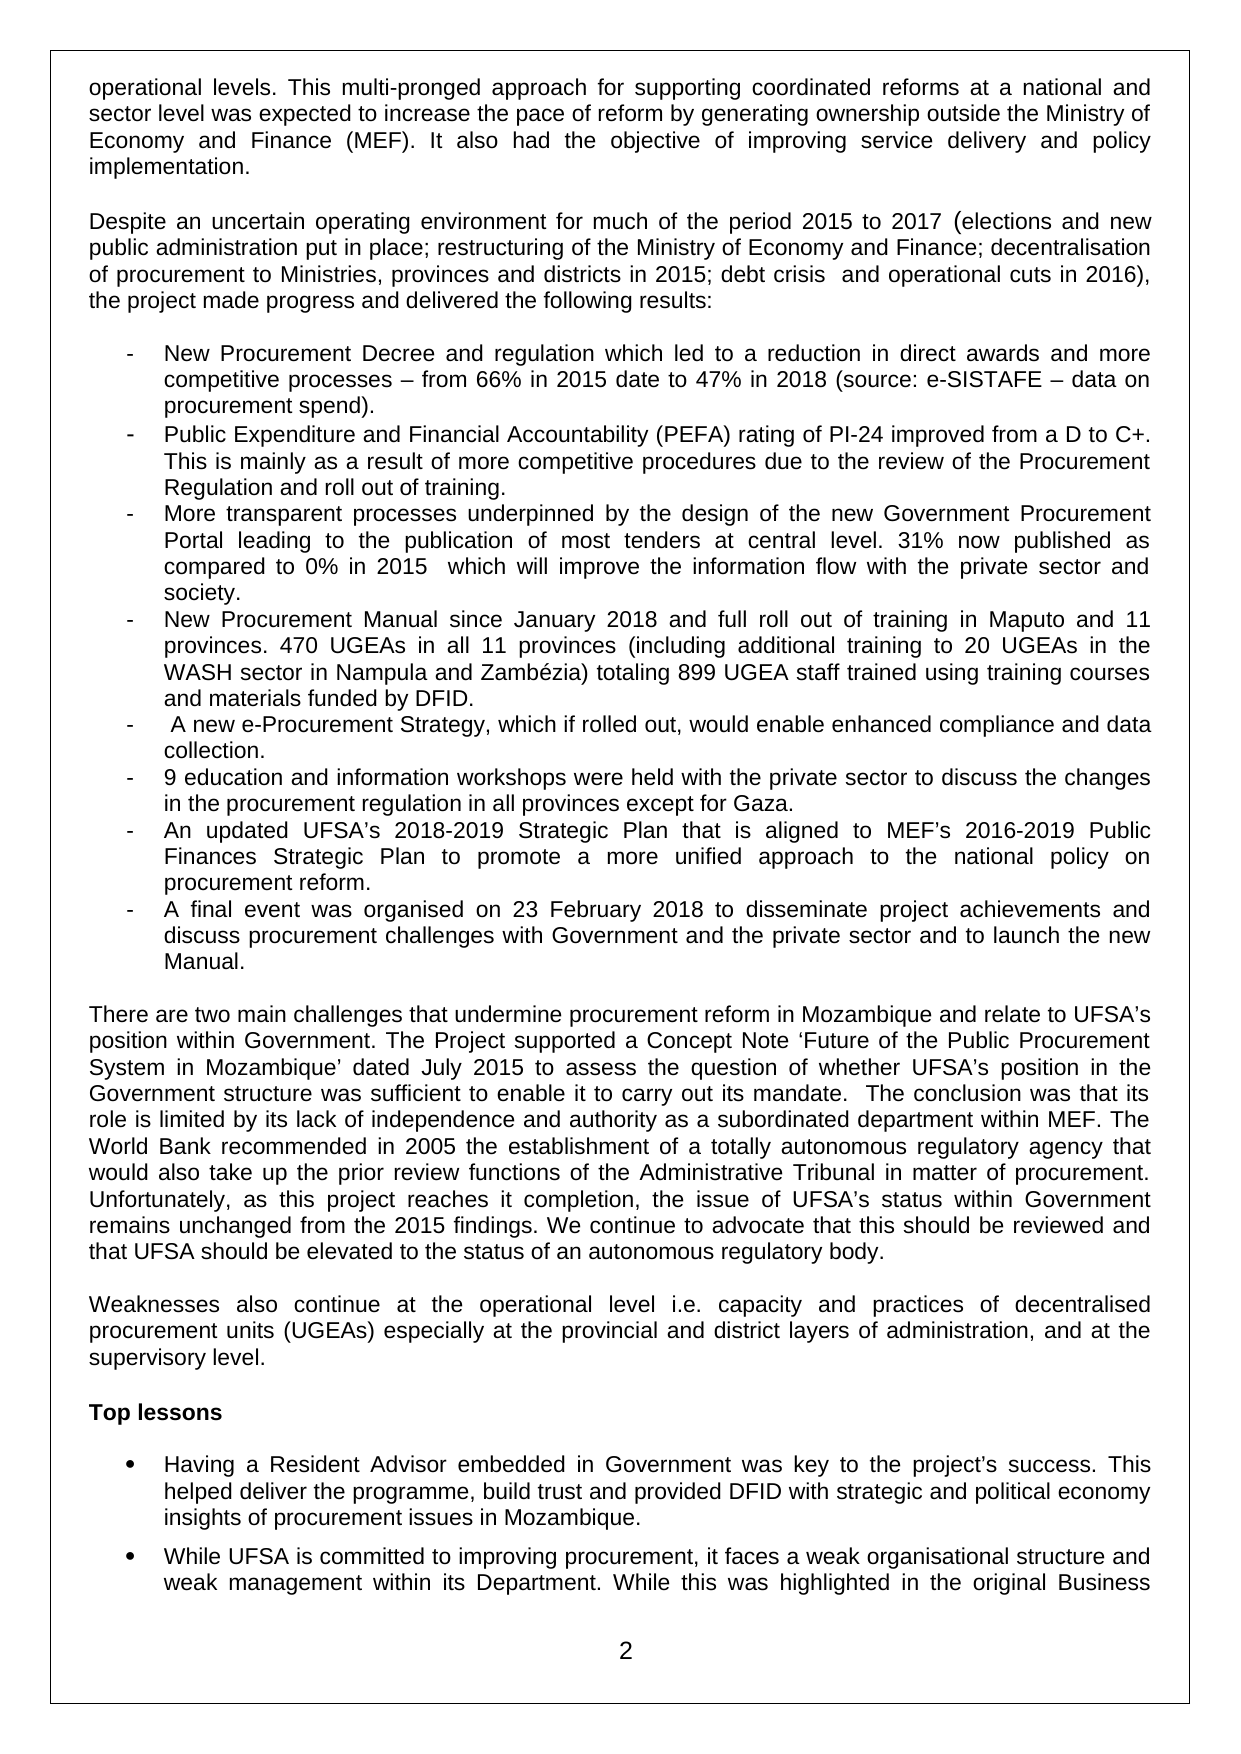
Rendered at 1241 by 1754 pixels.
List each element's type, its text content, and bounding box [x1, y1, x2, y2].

text Top lessons [89, 1399, 1152, 1425]
list New Procurement Decree and regulation which led to a reduction in direct awards and more competitive processes – from 66% in 2015 date to 47% in 2018 (source: e-SISTAFE – data on procurement spend). [126, 340, 1152, 419]
list A final event was organised on 23 February 2018 to disseminate project achievements and discuss procurement challenges with Government and the private sector and to launch the new Manual. [126, 896, 1152, 975]
text operational levels. This multi-pronged approach for supporting coordinated reforms at a national and sector level was expected to increase the pace of reform by generating ownership outside the Ministry of Economy and Finance (MEF). It also had the objective of improving service delivery and policy implementation. [89, 74, 1152, 179]
text There are two main challenges that undermine procurement reform in Mozambique and relate to UFSA’s position within Government. The Project supported a Concept Note ‘Future of the Public Procurement System in Mozambique’ dated July 2015 to assess the question of whether UFSA’s position in the Government structure was sufficient to enable it to carry out its mandate. The conclusion was that its role is limited by its lack of independence and authority as a subordinated department within MEF. The World Bank recommended in 2005 the establishment of a totally autonomous regulatory agency that would also take up the prior review functions of the Administrative Tribunal in matter of procurement. Unfortunately, as this project reaches it completion, the issue of UFSA’s status within Government remains unchanged from the 2015 findings. We continue to advocate that this should be reviewed and that UFSA should be elevated to the status of an autonomous regulatory body. [89, 1001, 1152, 1264]
list More transparent processes underpinned by the design of the new Government Procurement Portal leading to the publication of most tenders at central level. 31% now published as compared to 0% in 2015 which will improve the information flow with the private sector and society. [126, 500, 1152, 606]
list An updated UFSA’s 2018-2019 Strategic Plan that is aligned to MEF’s 2016-2019 Public Finances Strategic Plan to promote a more unified approach to the national policy on procurement reform. [126, 817, 1152, 896]
text Despite an uncertain operating environment for much of the period 2015 to 2017 (elections and new public administration put in place; restructuring of the Ministry of Economy and Finance; decentralisation of procurement to Ministries, provinces and districts in 2015; debt crisis and operational cuts in 2016), the project made progress and delivered the following results: [89, 206, 1152, 313]
list Having a Resident Advisor embedded in Government was key to the project’s success. This helped deliver the programme, build trust and provided DFID with strategic and political economy insights of procurement issues in Mozambique. [126, 1451, 1152, 1531]
list While UFSA is committed to improving procurement, it faces a weak organisational structure and weak management within its Department. While this was highlighted in the original Business [126, 1543, 1152, 1596]
list A new e-Procurement Strategy, which if rolled out, would enable enhanced compliance and data collection. [126, 711, 1152, 764]
list Public Expenditure and Financial Accountability (PEFA) rating of PI-24 improved from a D to C+. This is mainly as a result of more competitive procedures due to the review of the Procurement Regulation and roll out of training. [126, 419, 1152, 500]
text Weaknesses also continue at the operational level i.e. capacity and practices of decentralised procurement units (UGEAs) especially at the provincial and district layers of administration, and at the supervisory level. [89, 1291, 1152, 1370]
list New Procurement Manual since January 2018 and full roll out of training in Maputo and 11 provinces. 470 UGEAs in all 11 provinces (including additional training to 20 UGEAs in the WASH sector in Nampula and Zambézia) totaling 899 UGEA staff trained using training courses and materials funded by DFID. [126, 606, 1152, 711]
list 9 education and information workshops were held with the private sector to discuss the changes in the procurement regulation in all provinces except for Gaza. [126, 764, 1152, 817]
